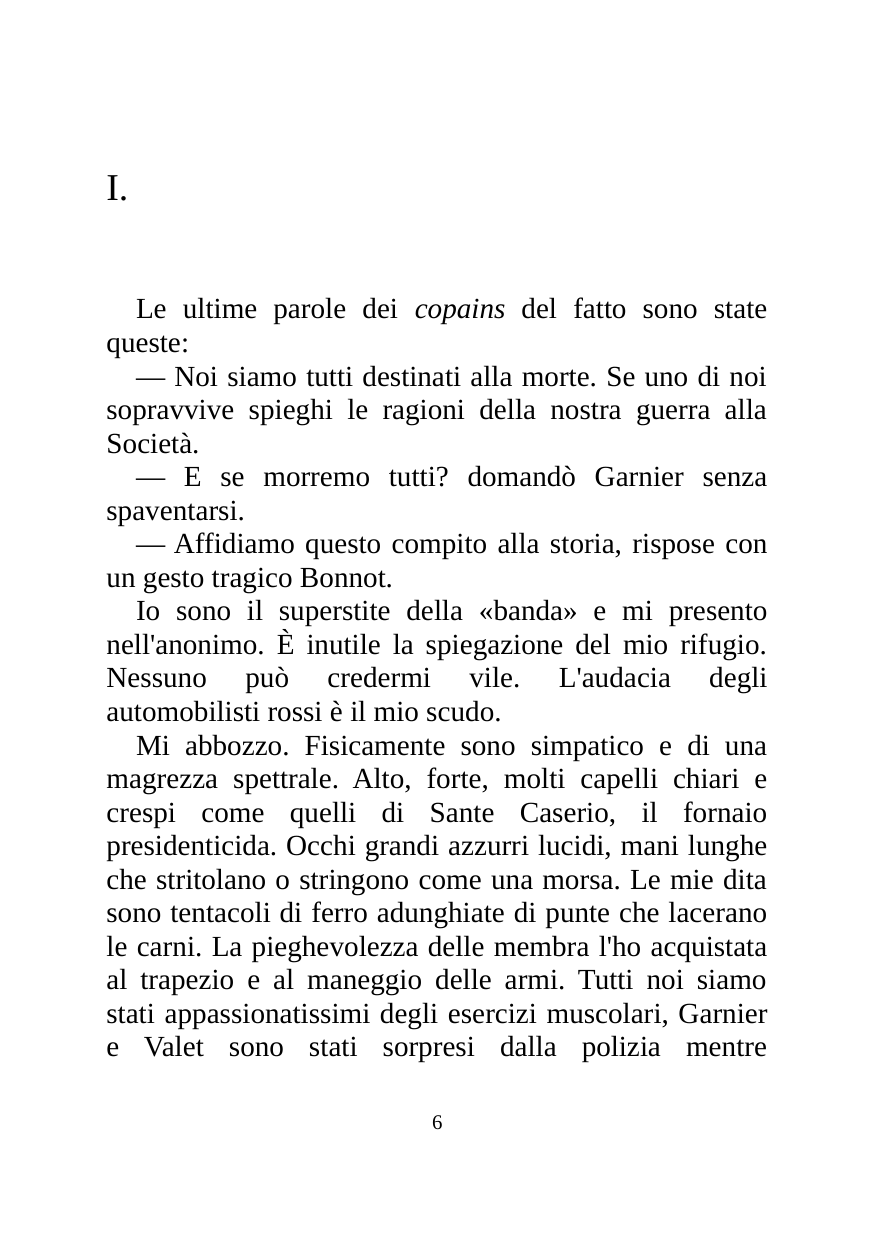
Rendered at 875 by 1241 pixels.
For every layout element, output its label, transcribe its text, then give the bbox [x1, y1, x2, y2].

text Io sono il superstite della «banda» e mi presento nell'anonimo. È inutile la spiegazione del mio rifugio. Nessuno può credermi vile. L'audacia degli automobilisti rossi è il mio scudo. [106, 593, 768, 728]
subtitle I. [106, 165, 768, 209]
text Le ultime parole dei copains del fatto sono state queste: [106, 292, 768, 359]
text — Affidiamo questo compito alla storia, rispose con un gesto tragico Bonnot. [106, 526, 768, 593]
text Mi abbozzo. Fisicamente sono simpatico e di una magrezza spettrale. Alto, forte, molti capelli chiari e crespi come quelli di Sante Caserio, il fornaio presidenticida. Occhi grandi azzurri lucidi, mani lunghe che stritolano o stringono come una morsa. Le mie dita sono tentacoli di ferro adunghiate di punte che lacerano le carni. La pieghevolezza delle membra l'ho acquistata al trapezio e al maneggio delle armi. Tutti noi siamo stati appassionatissimi degli esercizi muscolari, Garnier e Valet sono stati sorpresi dalla polizia mentre [106, 728, 768, 1063]
text — Noi siamo tutti destinati alla morte. Se uno di noi sopravvive spieghi le ragioni della nostra guerra alla Società. [106, 359, 768, 459]
text — E se morremo tutti? domandò Garnier senza spaventarsi. [106, 459, 768, 526]
